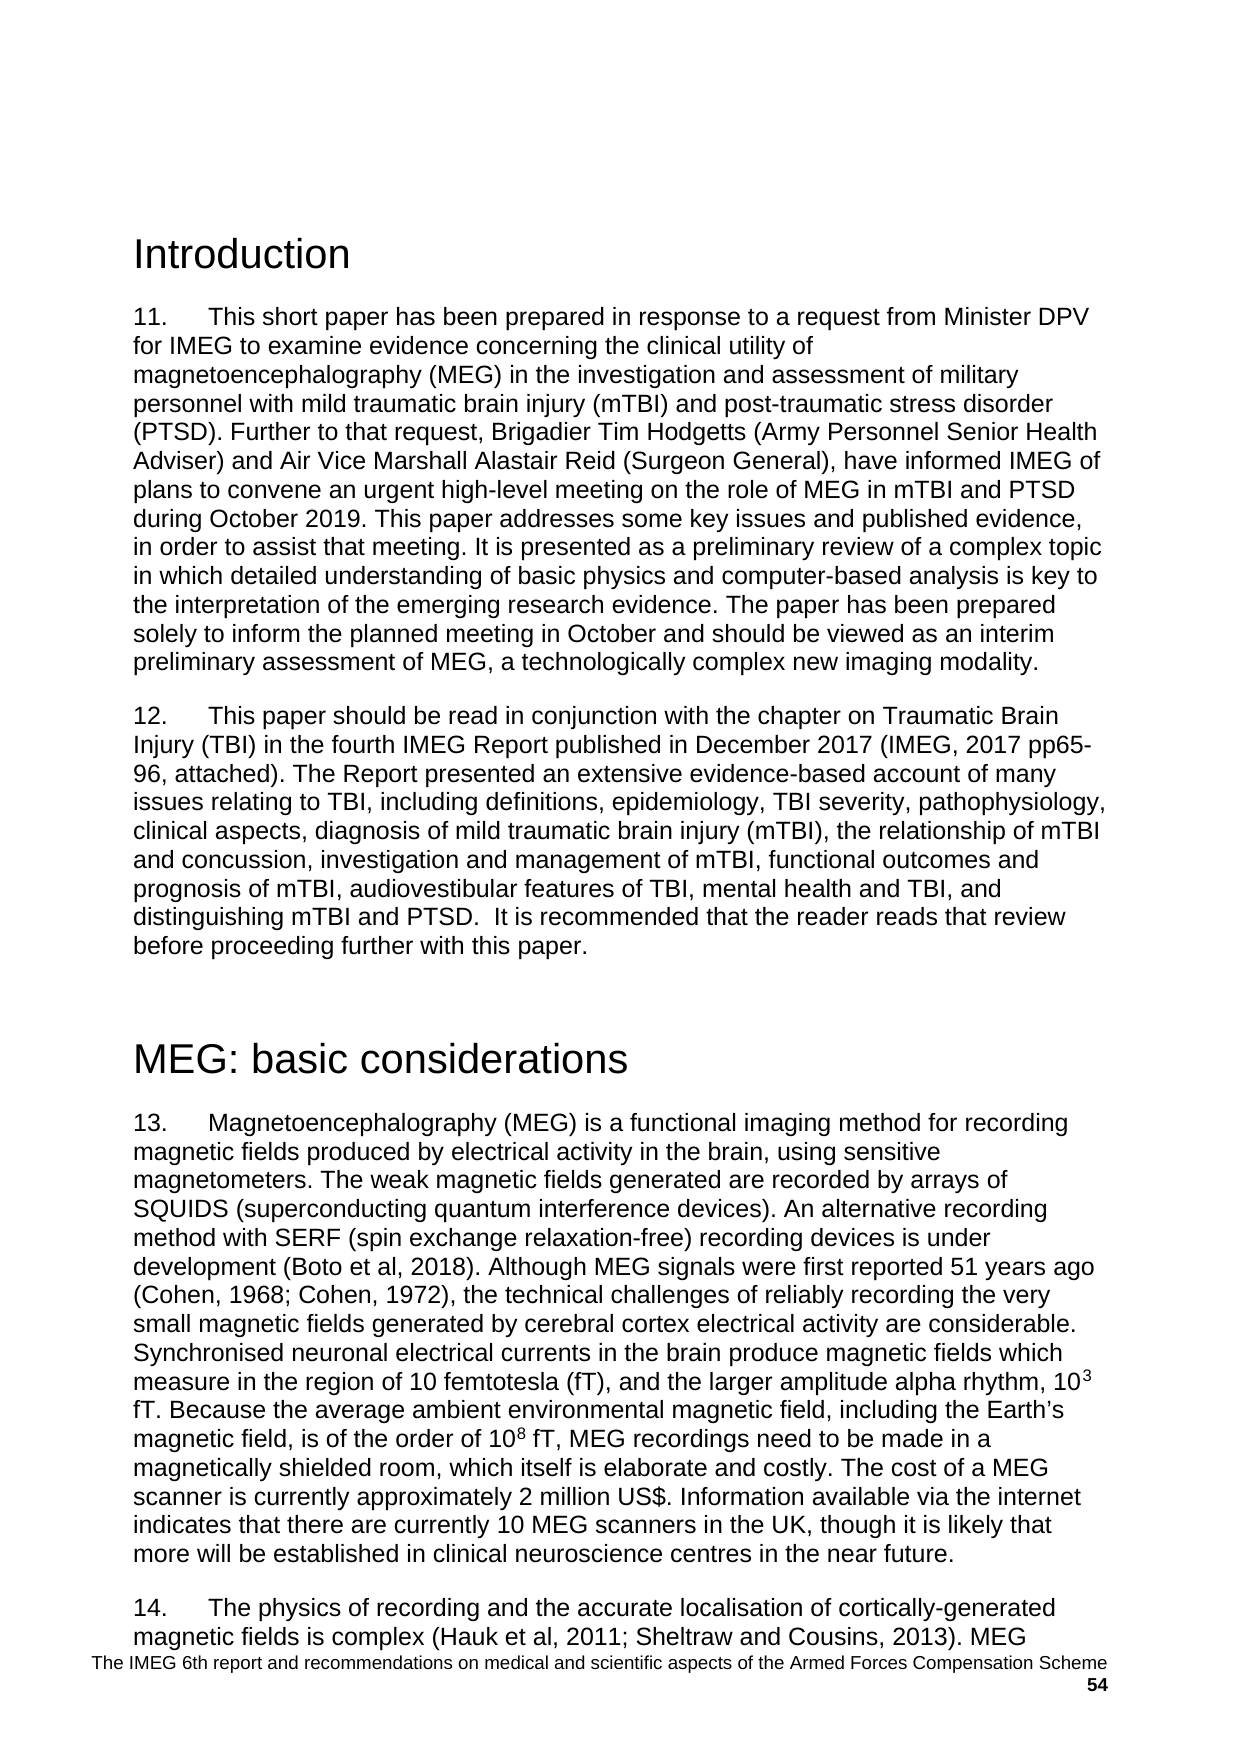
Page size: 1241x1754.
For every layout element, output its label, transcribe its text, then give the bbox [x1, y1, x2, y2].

list Magnetoencephalography (MEG) is a functional imaging method for recording magnetic fields produced by electrical activity in the brain, using sensitive magnetometers. The weak magnetic fields generated are recorded by arrays of SQUIDS (superconducting quantum interference devices). An alternative recording method with SERF (spin exchange relaxation-free) recording devices is under development (Boto et al, 2018). Although MEG signals were first reported 51 years ago (Cohen, 1968; Cohen, 1972), the technical challenges of reliably recording the very small magnetic fields generated by cerebral cortex electrical activity are considerable. Synchronised neuronal electrical currents in the brain produce magnetic fields which measure in the region of 10 femtotesla (fT), and the larger amplitude alpha rhythm, 103 fT. Because the average ambient environmental magnetic field, including the Earth’s magnetic field, is of the order of 108 fT, MEG recordings need to be made in a magnetically shielded room, which itself is elaborate and costly. The cost of a MEG scanner is currently approximately 2 million US$. Information available via the internet indicates that there are currently 10 MEG scanners in the UK, though it is likely that more will be established in clinical neuroscience centres in the near future. [133, 1108, 1107, 1568]
list This short paper has been prepared in response to a request from Minister DPV for IMEG to examine evidence concerning the clinical utility of magnetoencephalography (MEG) in the investigation and assessment of military personnel with mild traumatic brain injury (mTBI) and post-traumatic stress disorder (PTSD). Further to that request, Brigadier Tim Hodgetts (Army Personnel Senior Health Adviser) and Air Vice Marshall Alastair Reid (Surgeon General), have informed IMEG of plans to convene an urgent high-level meeting on the role of MEG in mTBI and PTSD during October 2019. This paper addresses some key issues and published evidence, in order to assist that meeting. It is presented as a preliminary review of a complex topic in which detailed understanding of basic physics and computer-based analysis is key to the interpretation of the emerging research evidence. The paper has been prepared solely to inform the planned meeting in October and should be viewed as an interim preliminary assessment of MEG, a technologically complex new imaging modality. [133, 302, 1107, 676]
subtitle MEG: basic considerations [133, 1035, 1107, 1083]
subtitle Introduction [133, 229, 1107, 277]
list The physics of recording and the accurate localisation of cortically-generated magnetic fields is complex (Hauk et al, 2011; Sheltraw and Cousins, 2013). MEG [133, 1593, 1107, 1650]
list This paper should be read in conjunction with the chapter on Traumatic Brain Injury (TBI) in the fourth IMEG Report published in December 2017 (IMEG, 2017 pp65-96, attached). The Report presented an extensive evidence-based account of many issues relating to TBI, including definitions, epidemiology, TBI severity, pathophysiology, clinical aspects, diagnosis of mild traumatic brain injury (mTBI), the relationship of mTBI and concussion, investigation and management of mTBI, functional outcomes and prognosis of mTBI, audiovestibular features of TBI, mental health and TBI, and distinguishing mTBI and PTSD. It is recommended that the reader reads that review before proceeding further with this paper. [133, 701, 1107, 960]
